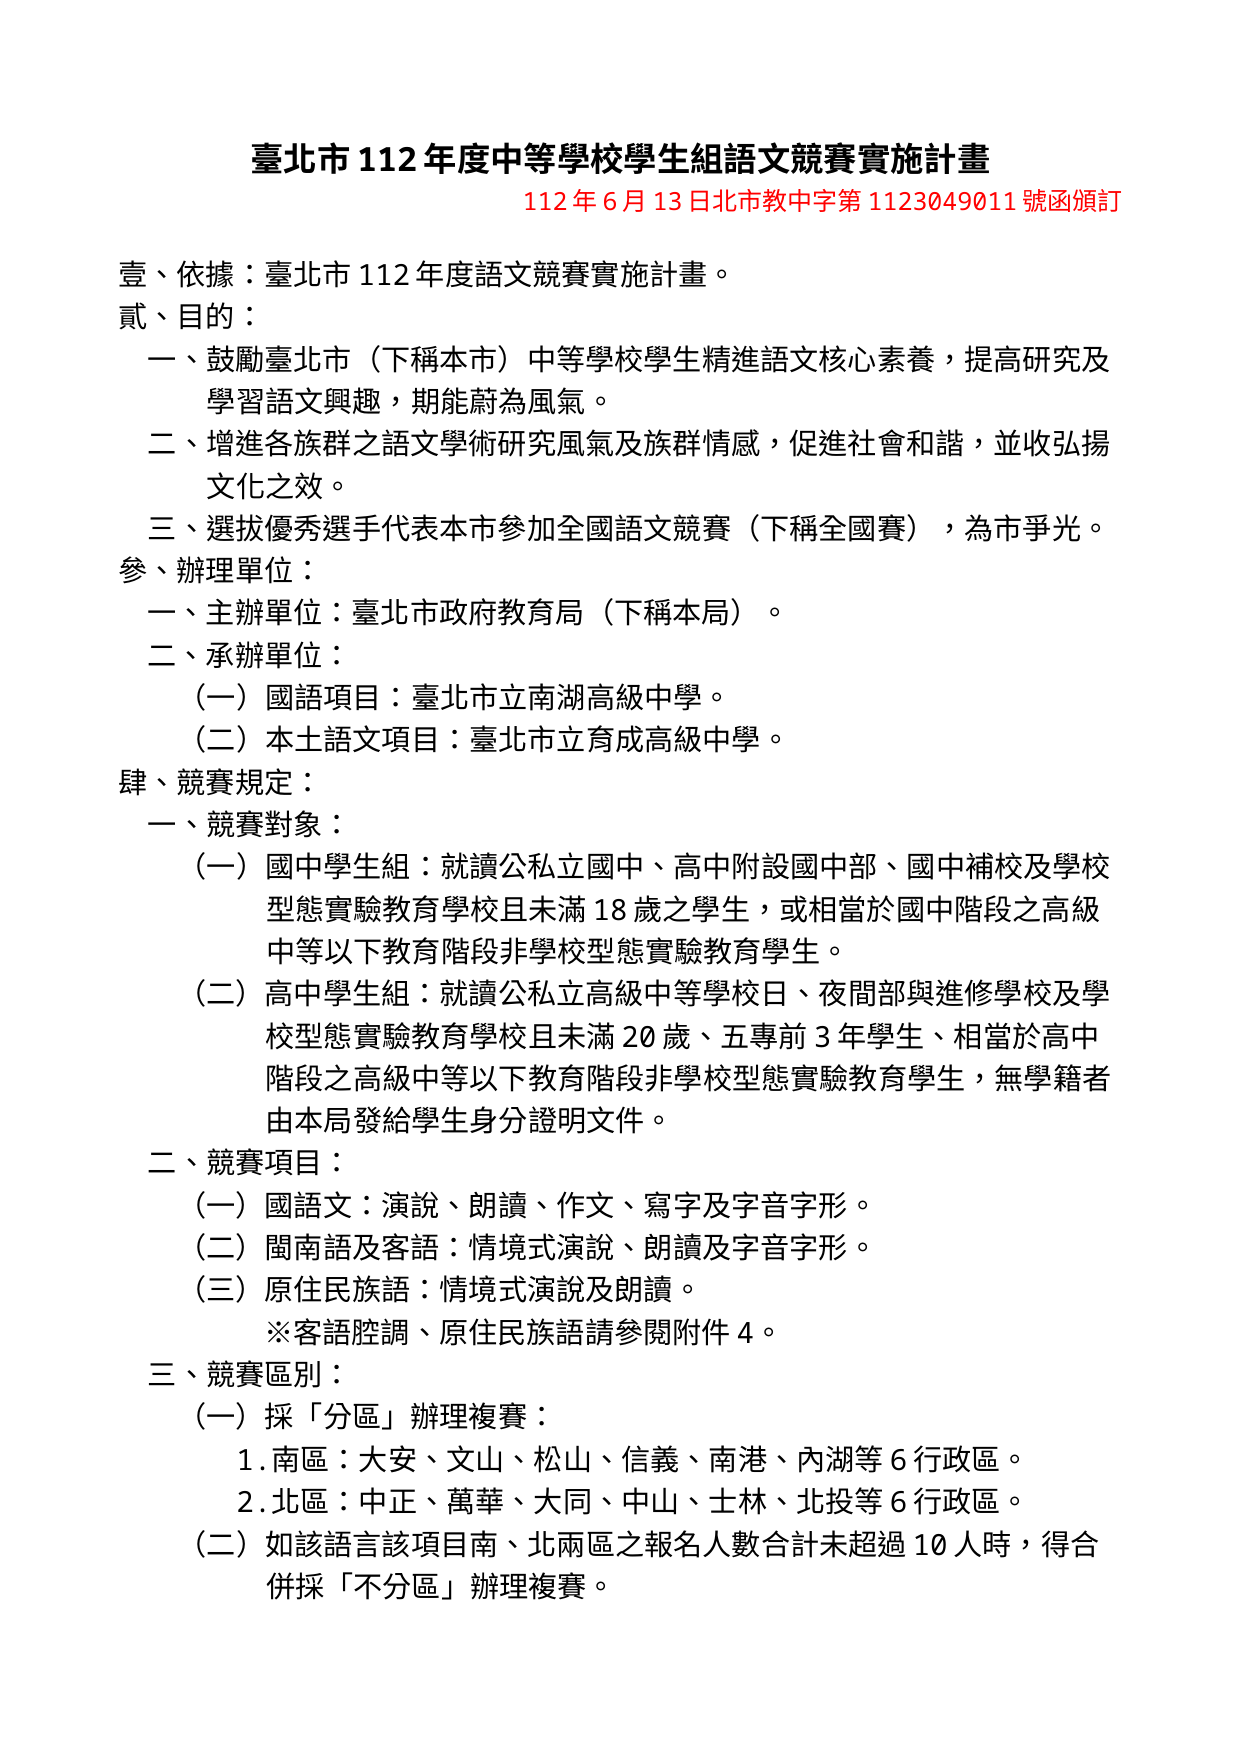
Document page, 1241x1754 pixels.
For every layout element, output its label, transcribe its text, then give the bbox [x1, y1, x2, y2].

text ※客語腔調、原住民族語請參閱附件4。 [118, 1309, 1122, 1352]
text 壹、依據：臺北市112年度語文競賽實施計畫。 [118, 252, 1122, 294]
text 一、鼓勵臺北市（下稱本市）中等學校學生精進語文核心素養，提高研究及學習語文興趣，期能蔚為風氣。 [148, 336, 1122, 421]
text （二）如該語言該項目南、北兩區之報名人數合計未超過10人時，得合併採「不分區」辦理複賽。 [177, 1521, 1122, 1606]
text 三、競賽區別： [148, 1352, 1122, 1394]
text （一）國中學生組：就讀公私立國中、高中附設國中部、國中補校及學校型態實驗教育學校且未滿18歲之學生，或相當於國中階段之高級中等以下教育階段非學校型態實驗教育學生。 [177, 844, 1122, 971]
text （二）高中學生組：就讀公私立高級中等學校日、夜間部與進修學校及學校型態實驗教育學校且未滿20歲、五專前3年學生、相當於高中階段之高級中等以下教育階段非學校型態實驗教育學生，無學籍者由本局發給學生身分證明文件。 [177, 971, 1122, 1140]
text （一）採「分區」辦理複賽： [177, 1394, 1122, 1436]
text （二）閩南語及客語：情境式演說、朗讀及字音字形。 [177, 1225, 1122, 1267]
text （二）本土語文項目：臺北市立育成高級中學。 [177, 717, 1122, 759]
text 貳、目的： [118, 294, 1122, 336]
text 二、競賽項目： [148, 1140, 1122, 1182]
text 二、承辦單位： [118, 632, 1122, 675]
text 一、競賽對象： [148, 802, 1122, 844]
text 肆、競賽規定： [118, 759, 1122, 802]
text 2.北區：中正、萬華、大同、中山、士林、北投等6行政區。 [236, 1479, 1122, 1521]
text （一）國語文：演說、朗讀、作文、寫字及字音字形。 [177, 1182, 1122, 1225]
text 一、主辦單位：臺北市政府教育局（下稱本局）。 [118, 590, 1122, 632]
text 112年6月13日北市教中字第1123049011號函頒訂 [118, 181, 1122, 218]
text （三）原住民族語：情境式演說及朗讀。 [177, 1267, 1122, 1309]
text 臺北市112年度中等學校學生組語文競賽實施計畫 [118, 133, 1122, 181]
text 二、增進各族群之語文學術研究風氣及族群情感，促進社會和諧，並收弘揚文化之效。 [148, 421, 1122, 506]
text 1.南區：大安、文山、松山、信義、南港、內湖等6行政區。 [236, 1436, 1122, 1479]
text （一）國語項目：臺北市立南湖高級中學。 [177, 675, 1122, 717]
text 三、選拔優秀選手代表本市參加全國語文競賽（下稱全國賽），為市爭光。 [148, 506, 1122, 548]
text 參、辦理單位： [118, 548, 1122, 590]
